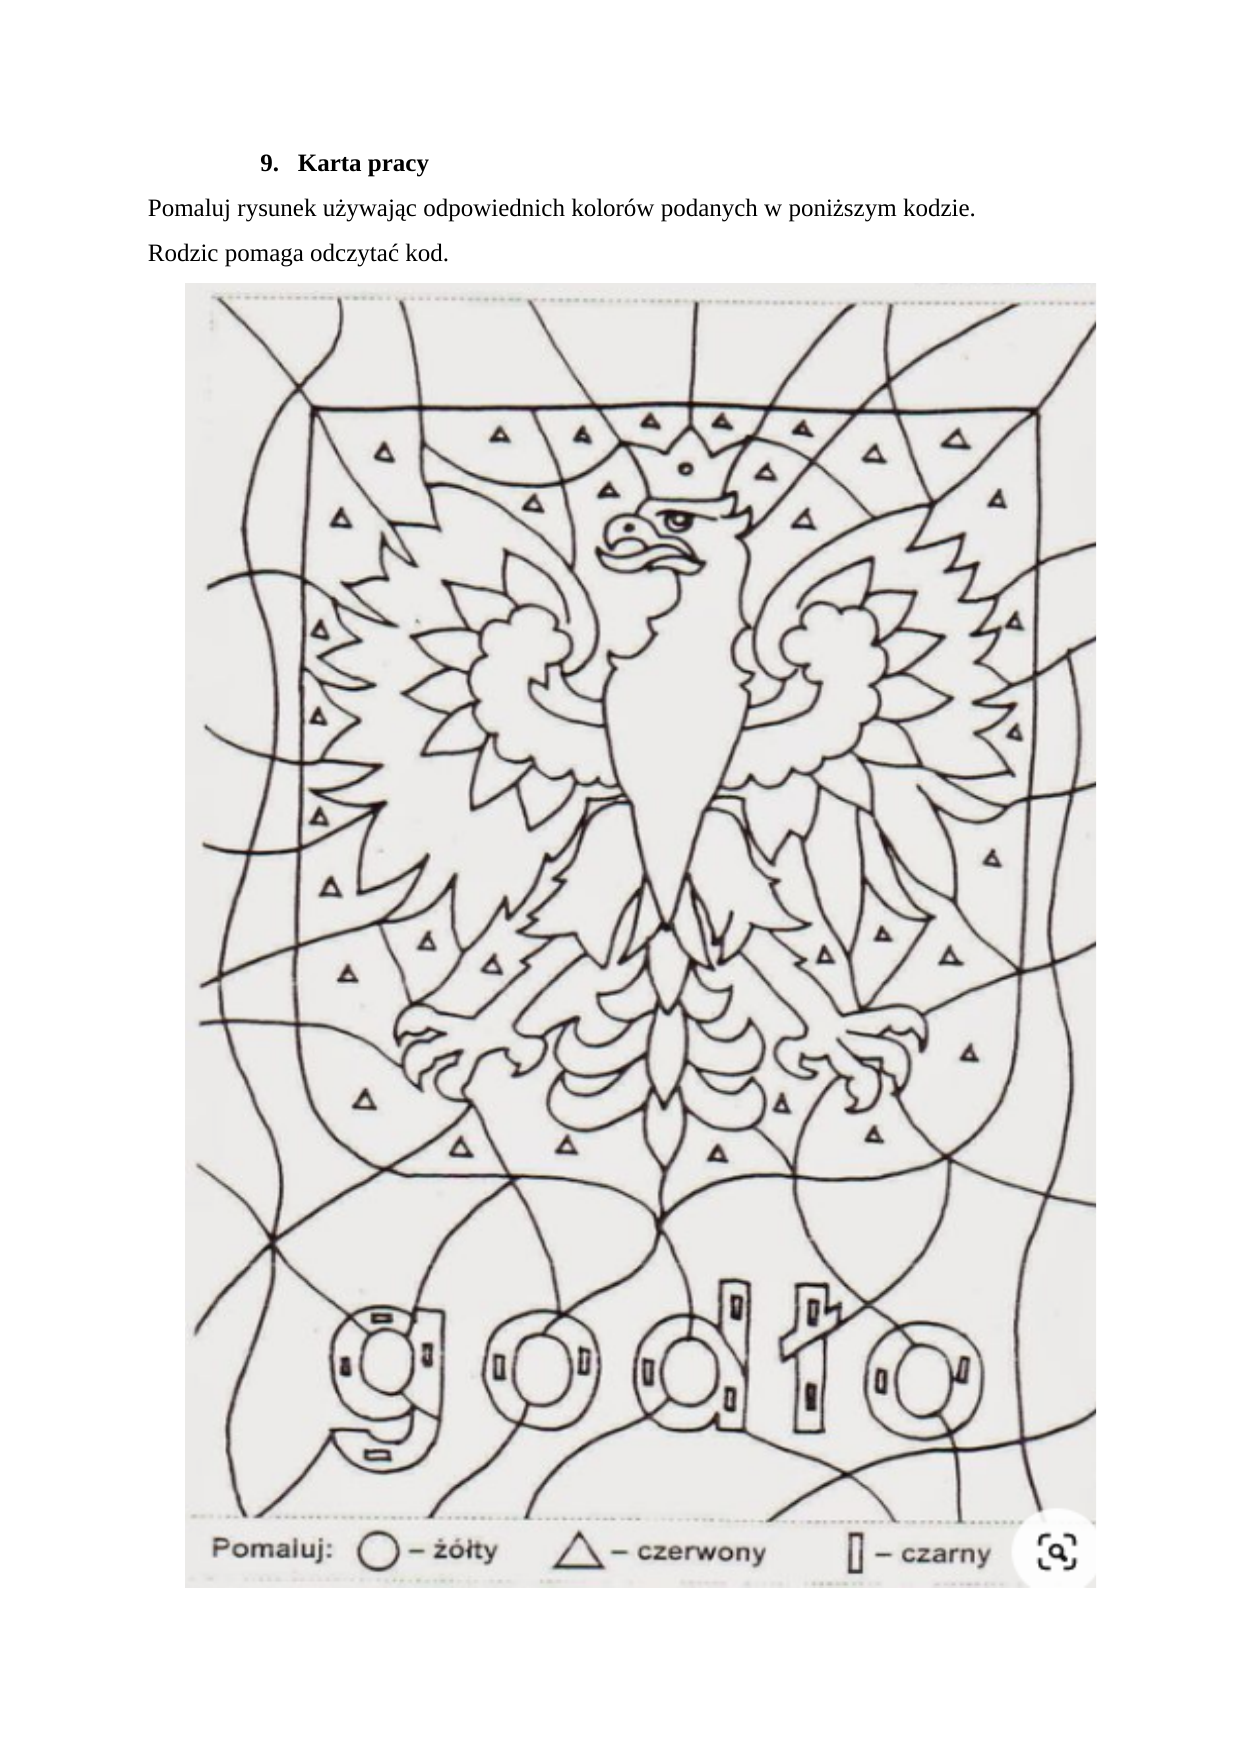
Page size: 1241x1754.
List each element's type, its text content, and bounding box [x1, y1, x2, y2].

text Pomaluj rysunek używając odpowiednich kolorów podanych w poniższym kodzie. [148, 193, 1093, 222]
list Karta pracy [260, 148, 1093, 176]
text Rodzic pomaga odczytać kod. [148, 238, 1093, 267]
